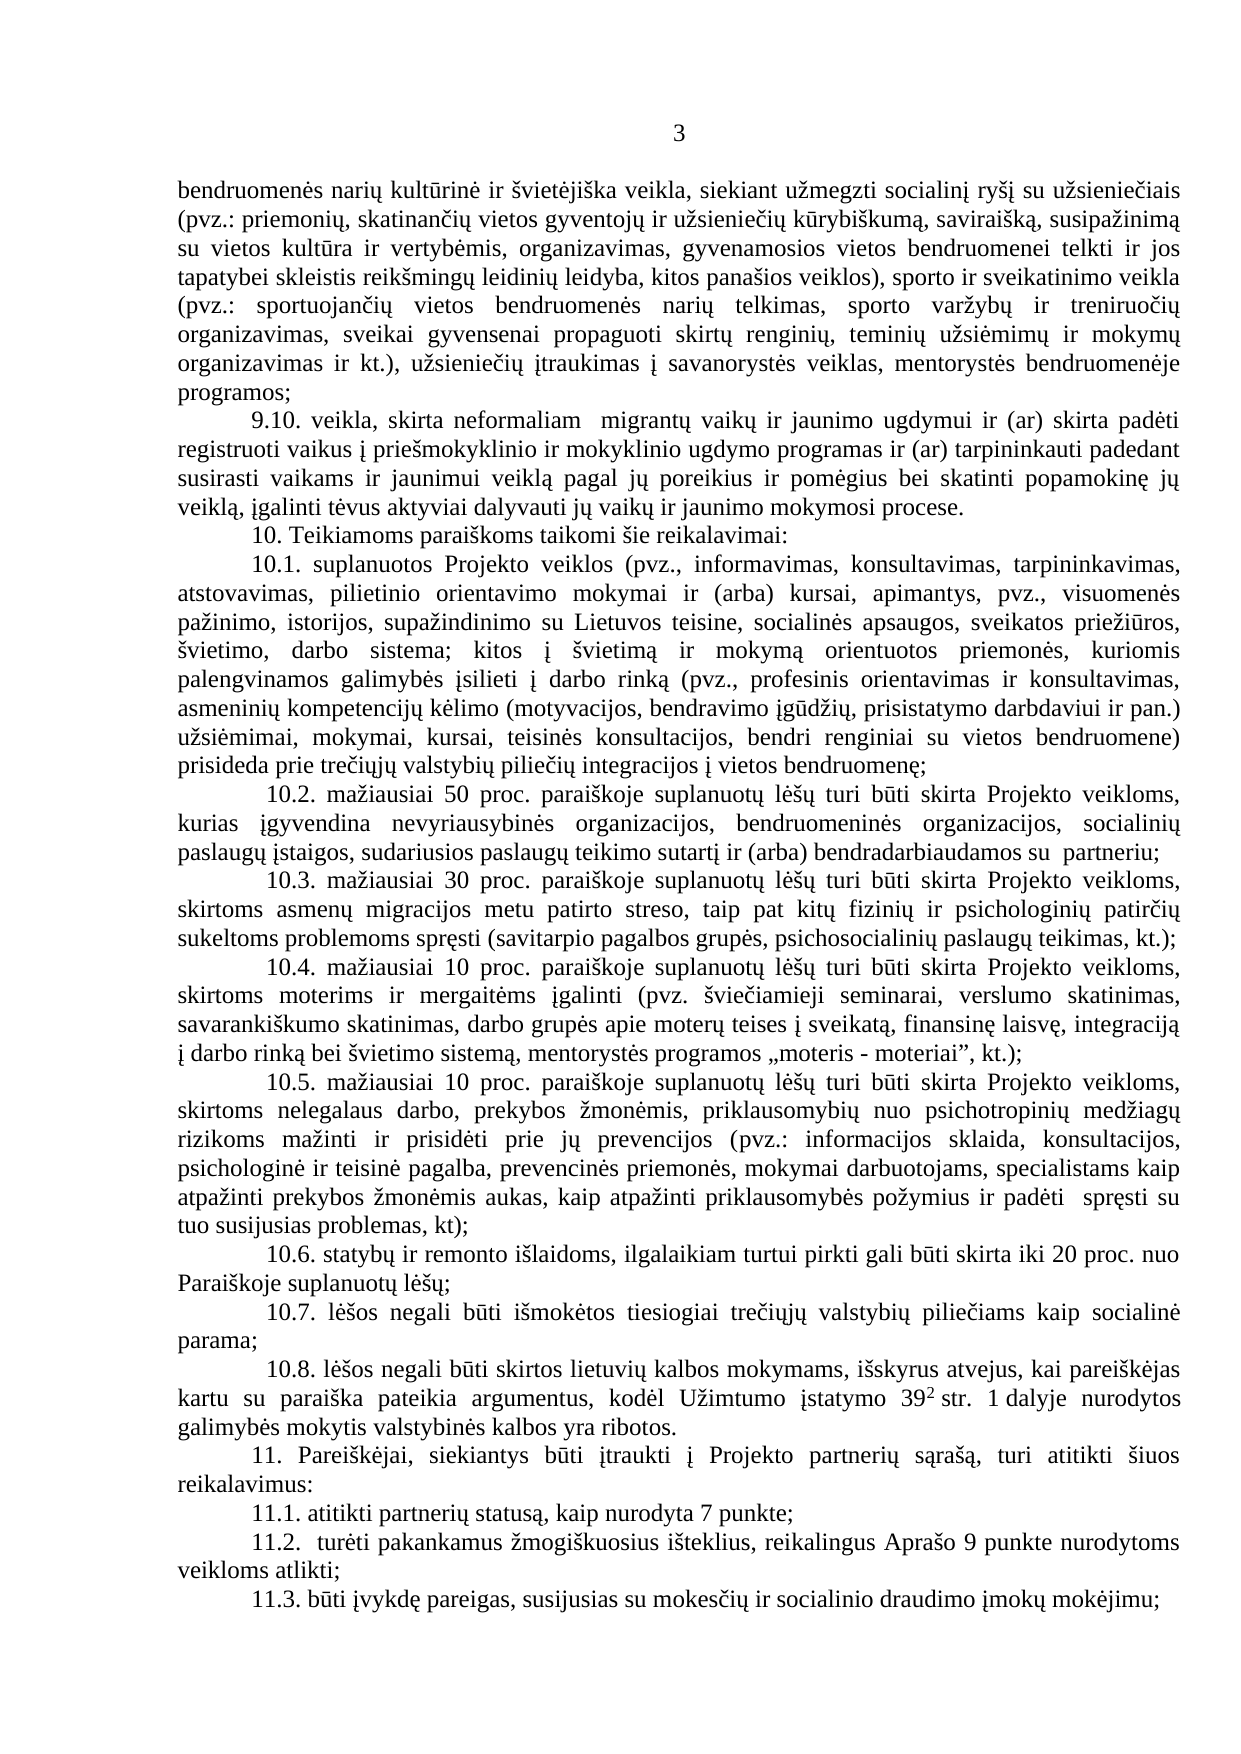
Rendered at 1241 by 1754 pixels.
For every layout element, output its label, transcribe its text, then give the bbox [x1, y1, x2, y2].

text 11.1. atitikti partnerių statusą, kaip nurodyta 7 punkte; [177, 1498, 1181, 1527]
text 10.1. suplanuotos Projekto veiklos (pvz., informavimas, konsultavimas, tarpininkavimas, atstovavimas, pilietinio orientavimo mokymai ir (arba) kursai, apimantys, pvz., visuomenės pažinimo, istorijos, supažindinimo su Lietuvos teisine, socialinės apsaugos, sveikatos priežiūros, švietimo, darbo sistema; kitos į švietimą ir mokymą orientuotos priemonės, kuriomis palengvinamos galimybės įsilieti į darbo rinką (pvz., profesinis orientavimas ir konsultavimas, asmeninių kompetencijų kėlimo (motyvacijos, bendravimo įgūdžių, prisistatymo darbdaviui ir pan.) užsiėmimai, mokymai, kursai, teisinės konsultacijos, bendri renginiai su vietos bendruomene) prisideda prie trečiųjų valstybių piliečių integracijos į vietos bendruomenę; [177, 549, 1181, 779]
text 10.8. lėšos negali būti skirtos lietuvių kalbos mokymams, išskyrus atvejus, kai pareiškėjas kartu su paraiška pateikia argumentus, kodėl Užimtumo įstatymo 392 str. 1 dalyje nurodytos galimybės mokytis valstybinės kalbos yra ribotos. [177, 1354, 1181, 1441]
text 11.3. būti įvykdę pareigas, susijusias su mokesčių ir socialinio draudimo įmokų mokėjimu; [177, 1584, 1181, 1613]
text 10.3. mažiausiai 30 proc. paraiškoje suplanuotų lėšų turi būti skirta Projekto veikloms, skirtoms asmenų migracijos metu patirto streso, taip pat kitų fizinių ir psichologinių patirčių sukeltoms problemoms spręsti (savitarpio pagalbos grupės, psichosocialinių paslaugų teikimas, kt.); [177, 866, 1181, 952]
text 10.5. mažiausiai 10 proc. paraiškoje suplanuotų lėšų turi būti skirta Projekto veikloms, skirtoms nelegalaus darbo, prekybos žmonėmis, priklausomybių nuo psichotropinių medžiagų rizikoms mažinti ir prisidėti prie jų prevencijos (pvz.: informacijos sklaida, konsultacijos, psichologinė ir teisinė pagalba, prevencinės priemonės, mokymai darbuotojams, specialistams kaip atpažinti prekybos žmonėmis aukas, kaip atpažinti priklausomybės požymius ir padėti spręsti su tuo susijusias problemas, kt); [177, 1067, 1181, 1239]
text 10.2. mažiausiai 50 proc. paraiškoje suplanuotų lėšų turi būti skirta Projekto veikloms, kurias įgyvendina nevyriausybinės organizacijos, bendruomeninės organizacijos, socialinių paslaugų įstaigos, sudariusios paslaugų teikimo sutartį ir (arba) bendradarbiaudamos su partneriu; [177, 779, 1181, 866]
text 10.4. mažiausiai 10 proc. paraiškoje suplanuotų lėšų turi būti skirta Projekto veikloms, skirtoms moterims ir mergaitėms įgalinti (pvz. šviečiamieji seminarai, verslumo skatinimas, savarankiškumo skatinimas, darbo grupės apie moterų teises į sveikatą, finansinę laisvę, integraciją į darbo rinką bei švietimo sistemą, mentorystės programos „moteris - moteriai”, kt.); [177, 952, 1181, 1067]
text 11. Pareiškėjai, siekiantys būti įtraukti į Projekto partnerių sąrašą, turi atitikti šiuos reikalavimus: [177, 1441, 1181, 1498]
text 9.10. veikla, skirta neformaliam migrantų vaikų ir jaunimo ugdymui ir (ar) skirta padėti registruoti vaikus į priešmokyklinio ir mokyklinio ugdymo programas ir (ar) tarpininkauti padedant susirasti vaikams ir jaunimui veiklą pagal jų poreikius ir pomėgius bei skatinti popamokinę jų veiklą, įgalinti tėvus aktyviai dalyvauti jų vaikų ir jaunimo mokymosi procese. [177, 406, 1181, 521]
text 11.2. turėti pakankamus žmogiškuosius išteklius, reikalingus Aprašo 9 punkte nurodytoms veikloms atlikti; [177, 1527, 1181, 1584]
text bendruomenės narių kultūrinė ir švietėjiška veikla, siekiant užmegzti socialinį ryšį su užsieniečiais (pvz.: priemonių, skatinančių vietos gyventojų ir užsieniečių kūrybiškumą, saviraišką, susipažinimą su vietos kultūra ir vertybėmis, organizavimas, gyvenamosios vietos bendruomenei telkti ir jos tapatybei skleistis reikšmingų leidinių leidyba, kitos panašios veiklos), sporto ir sveikatinimo veikla (pvz.: sportuojančių vietos bendruomenės narių telkimas, sporto varžybų ir treniruočių organizavimas, sveikai gyvensenai propaguoti skirtų renginių, teminių užsiėmimų ir mokymų organizavimas ir kt.), užsieniečių įtraukimas į savanorystės veiklas, mentorystės bendruomenėje programos; [177, 176, 1181, 406]
text 10.6. statybų ir remonto išlaidoms, ilgalaikiam turtui pirkti gali būti skirta iki 20 proc. nuo Paraiškoje suplanuotų lėšų; [177, 1239, 1181, 1297]
text 10.7. lėšos negali būti išmokėtos tiesiogiai trečiųjų valstybių piliečiams kaip socialinė parama; [177, 1297, 1181, 1354]
text 10. Teikiamoms paraiškoms taikomi šie reikalavimai: [177, 521, 1181, 549]
